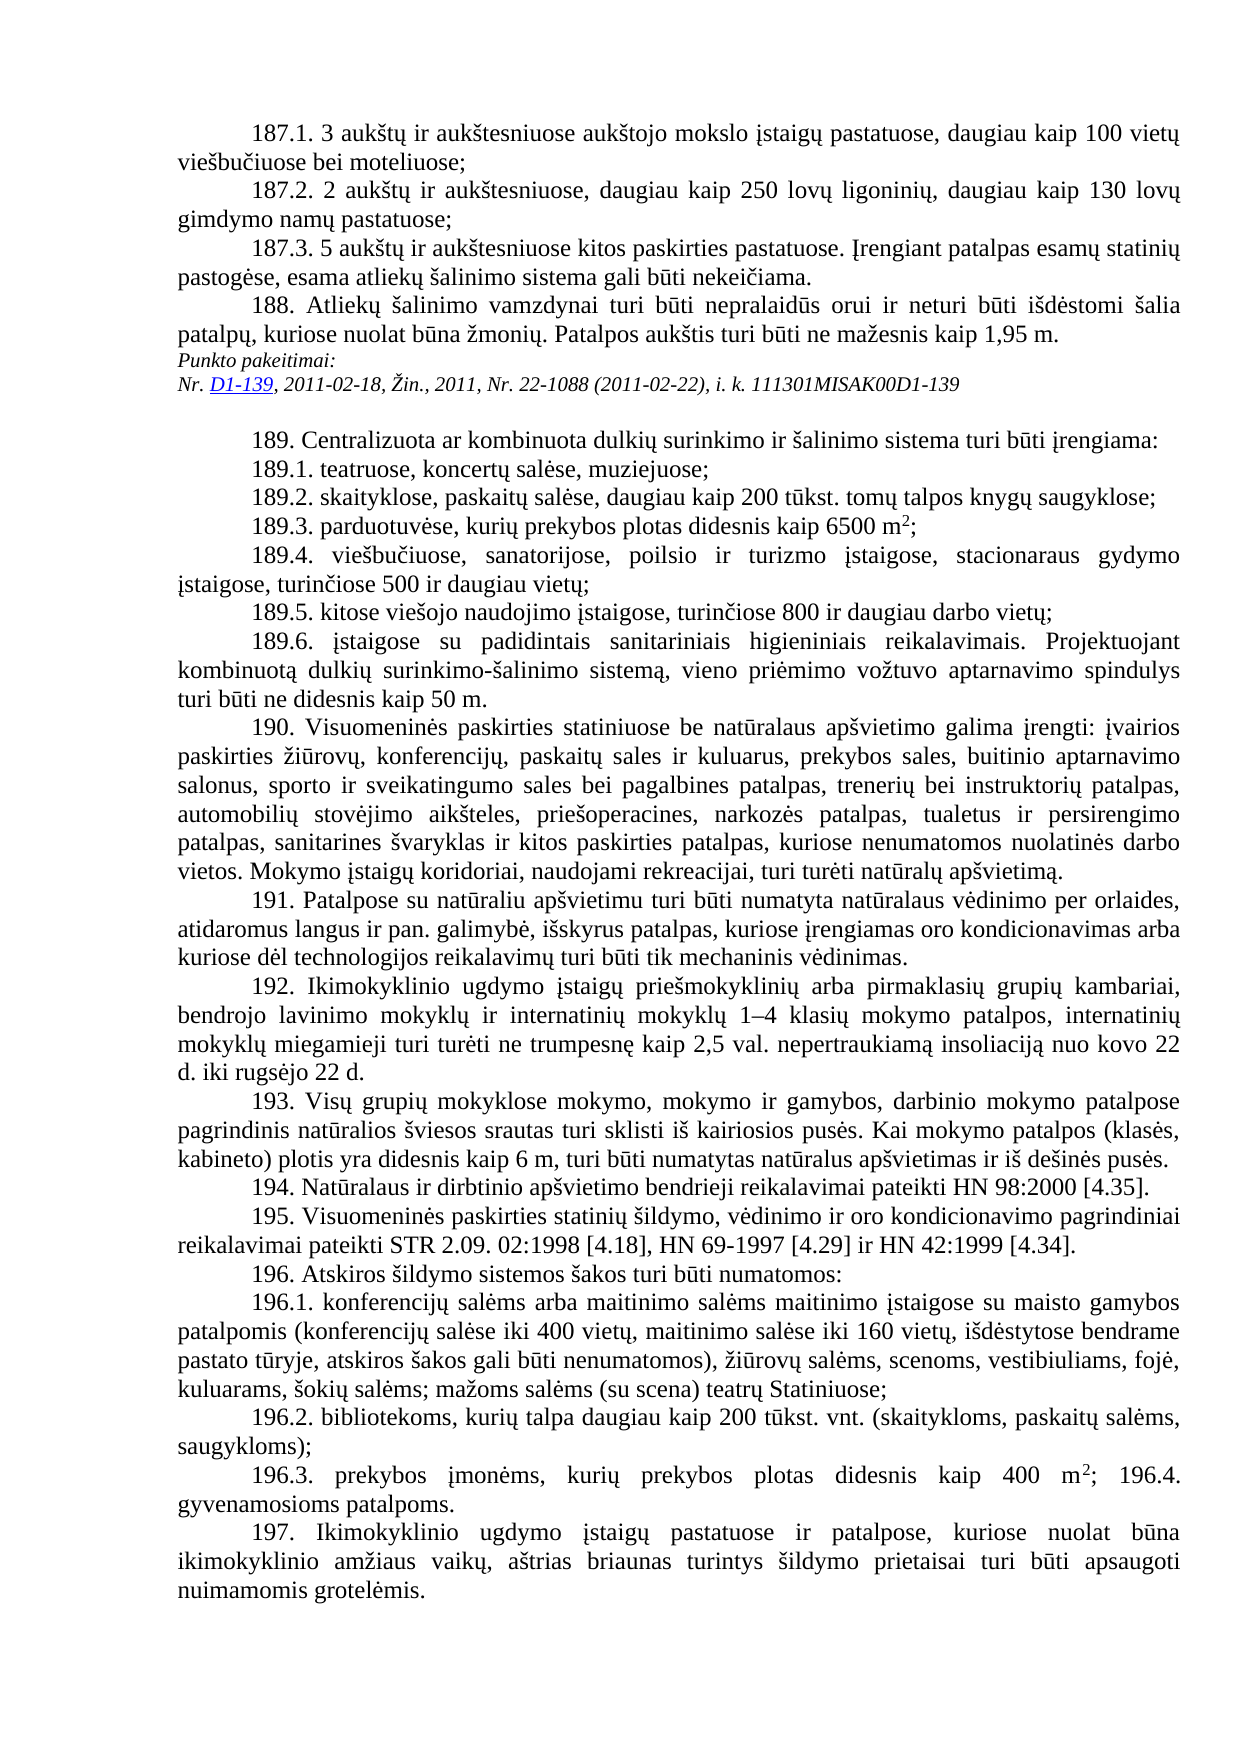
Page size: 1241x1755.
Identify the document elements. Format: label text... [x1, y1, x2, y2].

text 189.6. įstaigose su padidintais sanitariniais higieniniais reikalavimais. Projektuojant kombinuotą dulkių surinkimo-šalinimo sistemą, vieno priėmimo vožtuvo aptarnavimo spindulys turi būti ne didesnis kaip 50 m. [177, 626, 1181, 712]
text 189. Centralizuota ar kombinuota dulkių surinkimo ir šalinimo sistema turi būti įrengiama: [177, 425, 1181, 454]
text 187.3. 5 aukštų ir aukštesniuose kitos paskirties pastatuose. Įrengiant patalpas esamų statinių pastogėse, esama atliekų šalinimo sistema gali būti nekeičiama. [177, 233, 1181, 291]
text 188. Atliekų šalinimo vamzdynai turi būti nepralaidūs orui ir neturi būti išdėstomi šalia patalpų, kuriose nuolat būna žmonių. Patalpos aukštis turi būti ne mažesnis kaip 1,95 m. [177, 291, 1181, 348]
text 193. Visų grupių mokyklose mokymo, mokymo ir gamybos, darbinio mokymo patalpose pagrindinis natūralios šviesos srautas turi sklisti iš kairiosios pusės. Kai mokymo patalpos (klasės, kabineto) plotis yra didesnis kaip 6 m, turi būti numatytas natūralus apšvietimas ir iš dešinės pusės. [177, 1086, 1181, 1172]
text 190. Visuomeninės paskirties statiniuose be natūralaus apšvietimo galima įrengti: įvairios paskirties žiūrovų, konferencijų, paskaitų sales ir kuluarus, prekybos sales, buitinio aptarnavimo salonus, sporto ir sveikatingumo sales bei pagalbines patalpas, trenerių bei instruktorių patalpas, automobilių stovėjimo aikšteles, priešoperacines, narkozės patalpas, tualetus ir persirengimo patalpas, sanitarines švaryklas ir kitos paskirties patalpas, kuriose nenumatomos nuolatinės darbo vietos. Mokymo įstaigų koridoriai, naudojami rekreacijai, turi turėti natūralų apšvietimą. [177, 712, 1181, 885]
text 189.5. kitose viešojo naudojimo įstaigose, turinčiose 800 ir daugiau darbo vietų; [177, 597, 1181, 626]
text 189.4. viešbučiuose, sanatorijose, poilsio ir turizmo įstaigose, stacionaraus gydymo įstaigose, turinčiose 500 ir daugiau vietų; [177, 540, 1181, 597]
text 196.1. konferencijų salėms arba maitinimo salėms maitinimo įstaigose su maisto gamybos patalpomis (konferencijų salėse iki 400 vietų, maitinimo salėse iki 160 vietų, išdėstytose bendrame pastato tūryje, atskiros šakos gali būti nenumatomos), žiūrovų salėms, scenoms, vestibiuliams, fojė, kuluarams, šokių salėms; mažoms salėms (su scena) teatrų Statiniuose; [177, 1287, 1181, 1402]
text 196.3. prekybos įmonėms, kurių prekybos plotas didesnis kaip 400 m2; 196.4. gyvenamosioms patalpoms. [177, 1460, 1181, 1517]
text 196. Atskiros šildymo sistemos šakos turi būti numatomos: [177, 1259, 1181, 1287]
text Nr. D1-139, 2011-02-18, Žin., 2011, Nr. 22-1088 (2011-02-22), i. k. 111301MISAK00D1-139 [177, 372, 1181, 396]
text 187.2. 2 aukštų ir aukštesniuose, daugiau kaip 250 lovų ligoninių, daugiau kaip 130 lovų gimdymo namų pastatuose; [177, 176, 1181, 233]
text 187.1. 3 aukštų ir aukštesniuose aukštojo mokslo įstaigų pastatuose, daugiau kaip 100 vietų viešbučiuose bei moteliuose; [177, 118, 1181, 176]
text 191. Patalpose su natūraliu apšvietimu turi būti numatyta natūralaus vėdinimo per orlaides, atidaromus langus ir pan. galimybė, išskyrus patalpas, kuriose įrengiamas oro kondicionavimas arba kuriose dėl technologijos reikalavimų turi būti tik mechaninis vėdinimas. [177, 885, 1181, 971]
text 189.3. parduotuvėse, kurių prekybos plotas didesnis kaip 6500 m2; [177, 511, 1181, 540]
text 195. Visuomeninės paskirties statinių šildymo, vėdinimo ir oro kondicionavimo pagrindiniai reikalavimai pateikti STR 2.09. 02:1998 [4.18], HN 69-1997 [4.29] ir HN 42:1999 [4.34]. [177, 1201, 1181, 1259]
text Punkto pakeitimai: [177, 348, 1181, 372]
text 192. Ikimokyklinio ugdymo įstaigų priešmokyklinių arba pirmaklasių grupių kambariai, bendrojo lavinimo mokyklų ir internatinių mokyklų 1–4 klasių mokymo patalpos, internatinių mokyklų miegamieji turi turėti ne trumpesnę kaip 2,5 val. nepertraukiamą insoliaciją nuo kovo 22 d. iki rugsėjo 22 d. [177, 971, 1181, 1086]
text 197. Ikimokyklinio ugdymo įstaigų pastatuose ir patalpose, kuriose nuolat būna ikimokyklinio amžiaus vaikų, aštrias briaunas turintys šildymo prietaisai turi būti apsaugoti nuimamomis grotelėmis. [177, 1517, 1181, 1604]
text 196.2. bibliotekoms, kurių talpa daugiau kaip 200 tūkst. vnt. (skaitykloms, paskaitų salėms, saugykloms); [177, 1402, 1181, 1460]
text 194. Natūralaus ir dirbtinio apšvietimo bendrieji reikalavimai pateikti HN 98:2000 [4.35]. [177, 1172, 1181, 1201]
text 189.1. teatruose, koncertų salėse, muziejuose; [177, 454, 1181, 482]
text 189.2. skaityklose, paskaitų salėse, daugiau kaip 200 tūkst. tomų talpos knygų saugyklose; [177, 482, 1181, 511]
